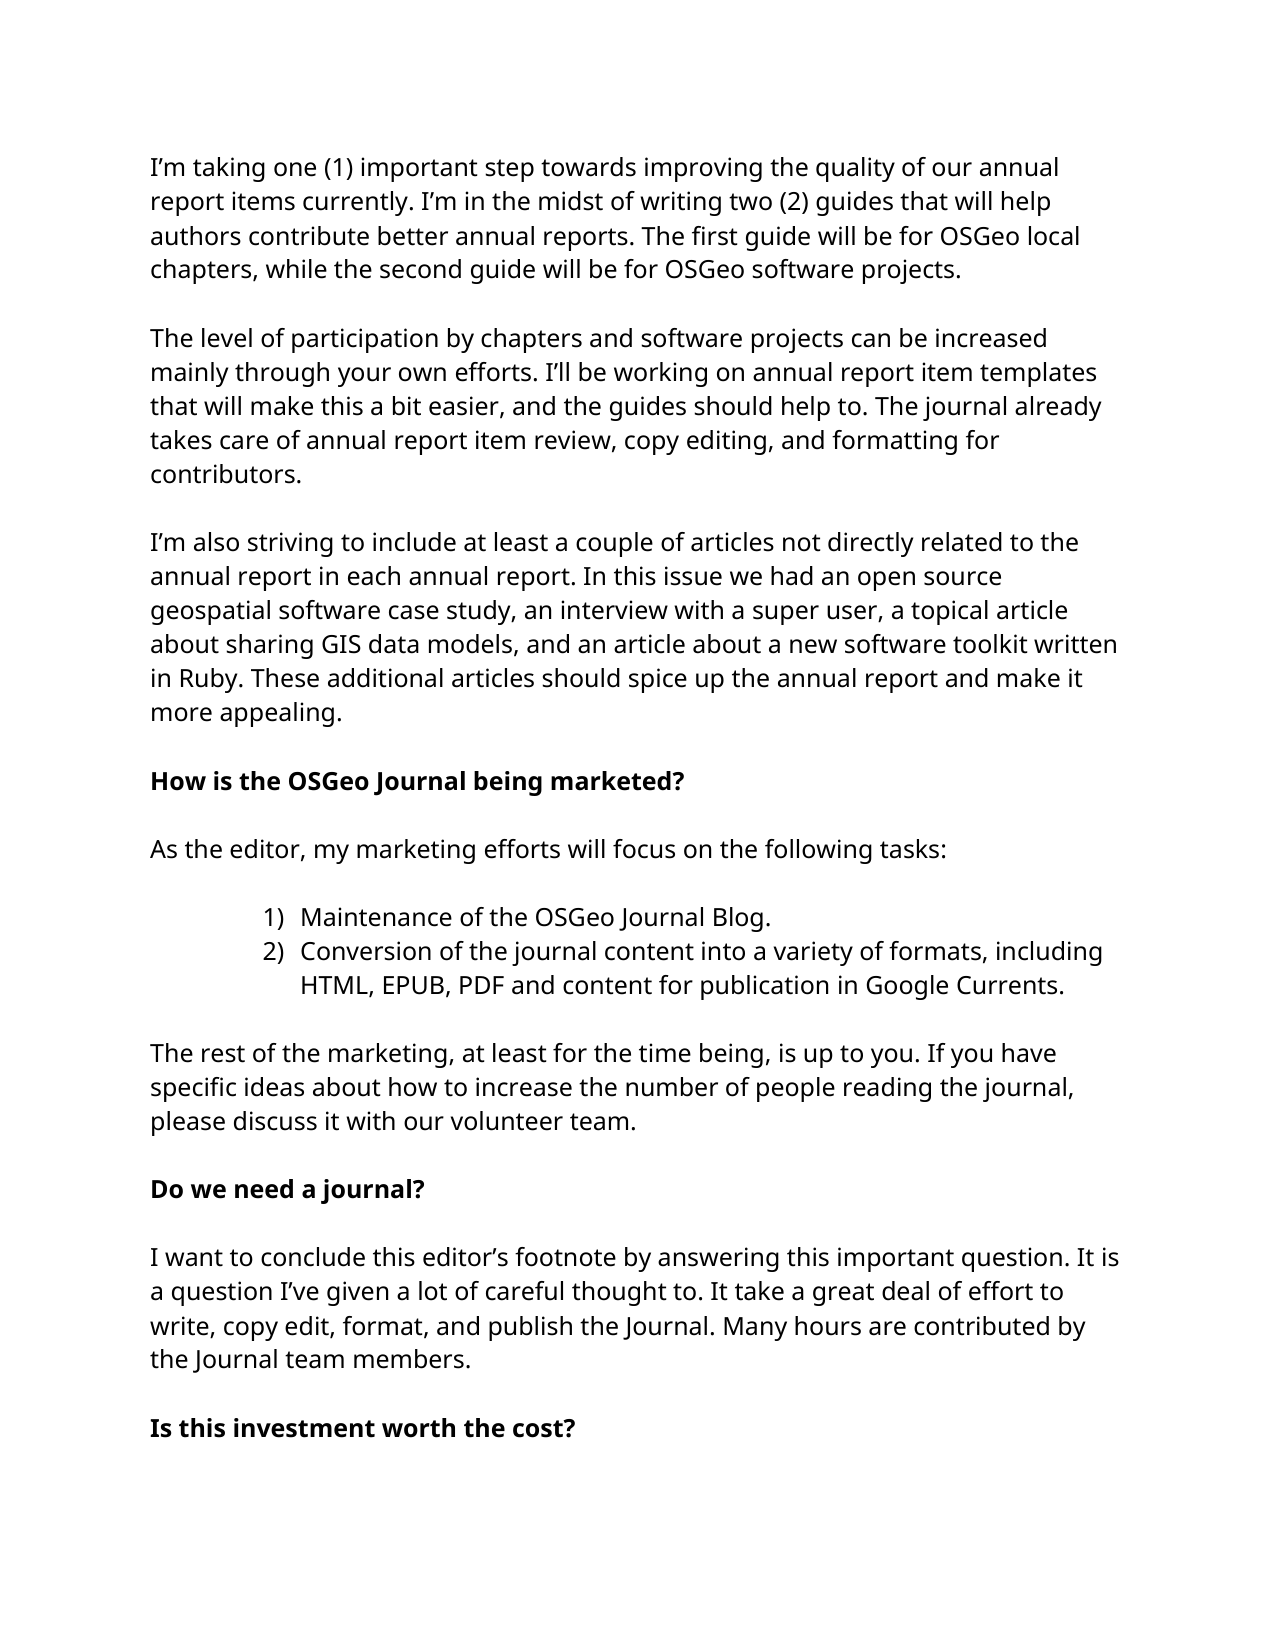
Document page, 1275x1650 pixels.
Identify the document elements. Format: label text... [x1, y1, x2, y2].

text I want to conclude this editor’s footnote by answering this important question. It is a question I’ve given a lot of careful thought to. It take a great deal of effort to write, copy edit, format, and publish the Journal. Many hours are contributed by the Journal team members. [150, 1240, 1125, 1376]
text I’m also striving to include at least a couple of articles not directly related to the annual report in each annual report. In this issue we had an open source geospatial software case study, an interview with a super user, a topical article about sharing GIS data models, and an article about a new software toolkit written in Ruby. These additional articles should spice up the annual report and make it more appealing. [150, 525, 1125, 729]
text Do we need a journal? [150, 1172, 1125, 1206]
list Maintenance of the OSGeo Journal Blog. [262, 899, 1125, 933]
text The rest of the marketing, at least for the time being, is up to you. If you have specific ideas about how to increase the number of people reading the journal, please discuss it with our volunteer team. [150, 1036, 1125, 1138]
list Conversion of the journal content into a variety of formats, including HTML, EPUB, PDF and content for publication in Google Currents. [262, 933, 1125, 1002]
text The level of participation by chapters and software projects can be increased mainly through your own efforts. I’ll be working on annual report item templates that will make this a bit easier, and the guides should help to. The journal already takes care of annual report item review, copy editing, and formatting for contributors. [150, 320, 1125, 491]
text Is this investment worth the cost? [150, 1410, 1125, 1444]
text How is the OSGeo Journal being marketed? [150, 763, 1125, 797]
text As the editor, my marketing efforts will focus on the following tasks: [150, 831, 1125, 865]
text I’m taking one (1) important step towards improving the quality of our annual report items currently. I’m in the midst of writing two (2) guides that will help authors contribute better annual reports. The first guide will be for OSGeo local chapters, while the second guide will be for OSGeo software projects. [150, 150, 1125, 286]
